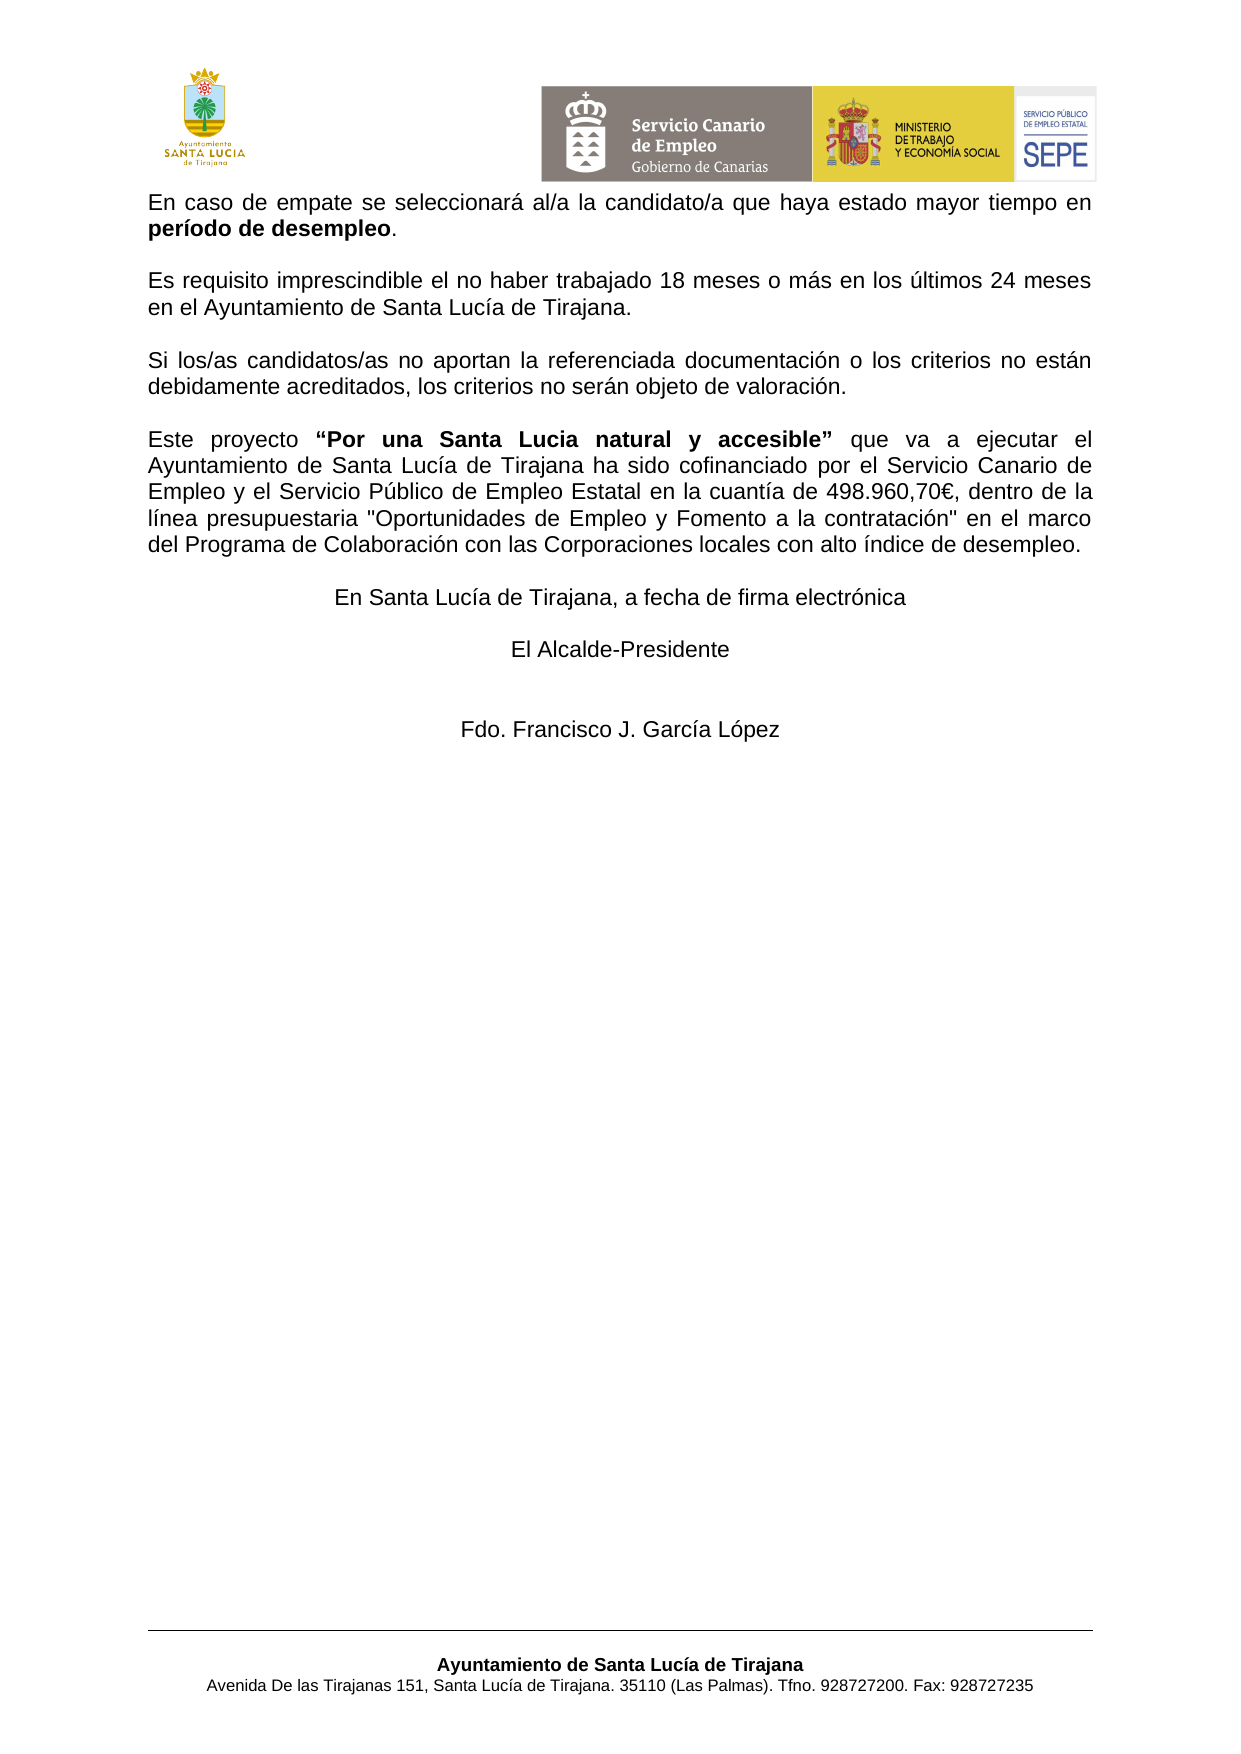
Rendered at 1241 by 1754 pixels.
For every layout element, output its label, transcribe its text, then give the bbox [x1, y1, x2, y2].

picture [541, 86, 1097, 182]
text Es requisito imprescindible el no haber trabajado 18 meses o más en los últimos 24 meses en el Ayuntamiento de Santa Lucía de Tirajana. [148, 267, 1093, 320]
text Si los/as candidatos/as no aportan la referenciada documentación o los criterios no están debidamente acreditados, los criterios no serán objeto de valoración. [148, 347, 1093, 399]
text En Santa Lucía de Tirajana, a fecha de firma electrónica [148, 584, 1093, 610]
text El Alcalde-Presidente [148, 636, 1093, 663]
text En caso de empate se seleccionará al/a la candidato/a que haya estado mayor tiempo en período de desempleo. [148, 188, 1093, 241]
text Fdo. Francisco J. García López [148, 716, 1093, 742]
text Este proyecto “Por una Santa Lucia natural y accesible” que va a ejecutar el Ayuntamiento de Santa Lucía de Tirajana ha sido cofinanciado por el Servicio Canario de Empleo y el Servicio Público de Empleo Estatal en la cuantía de 498.960,70€, dentro de la línea presupuestaria "Oportunidades de Empleo y Fomento a la contratación" en el marco del Programa de Colaboración con las Corporaciones locales con alto índice de desempleo. [148, 426, 1093, 557]
picture [147, 59, 262, 174]
